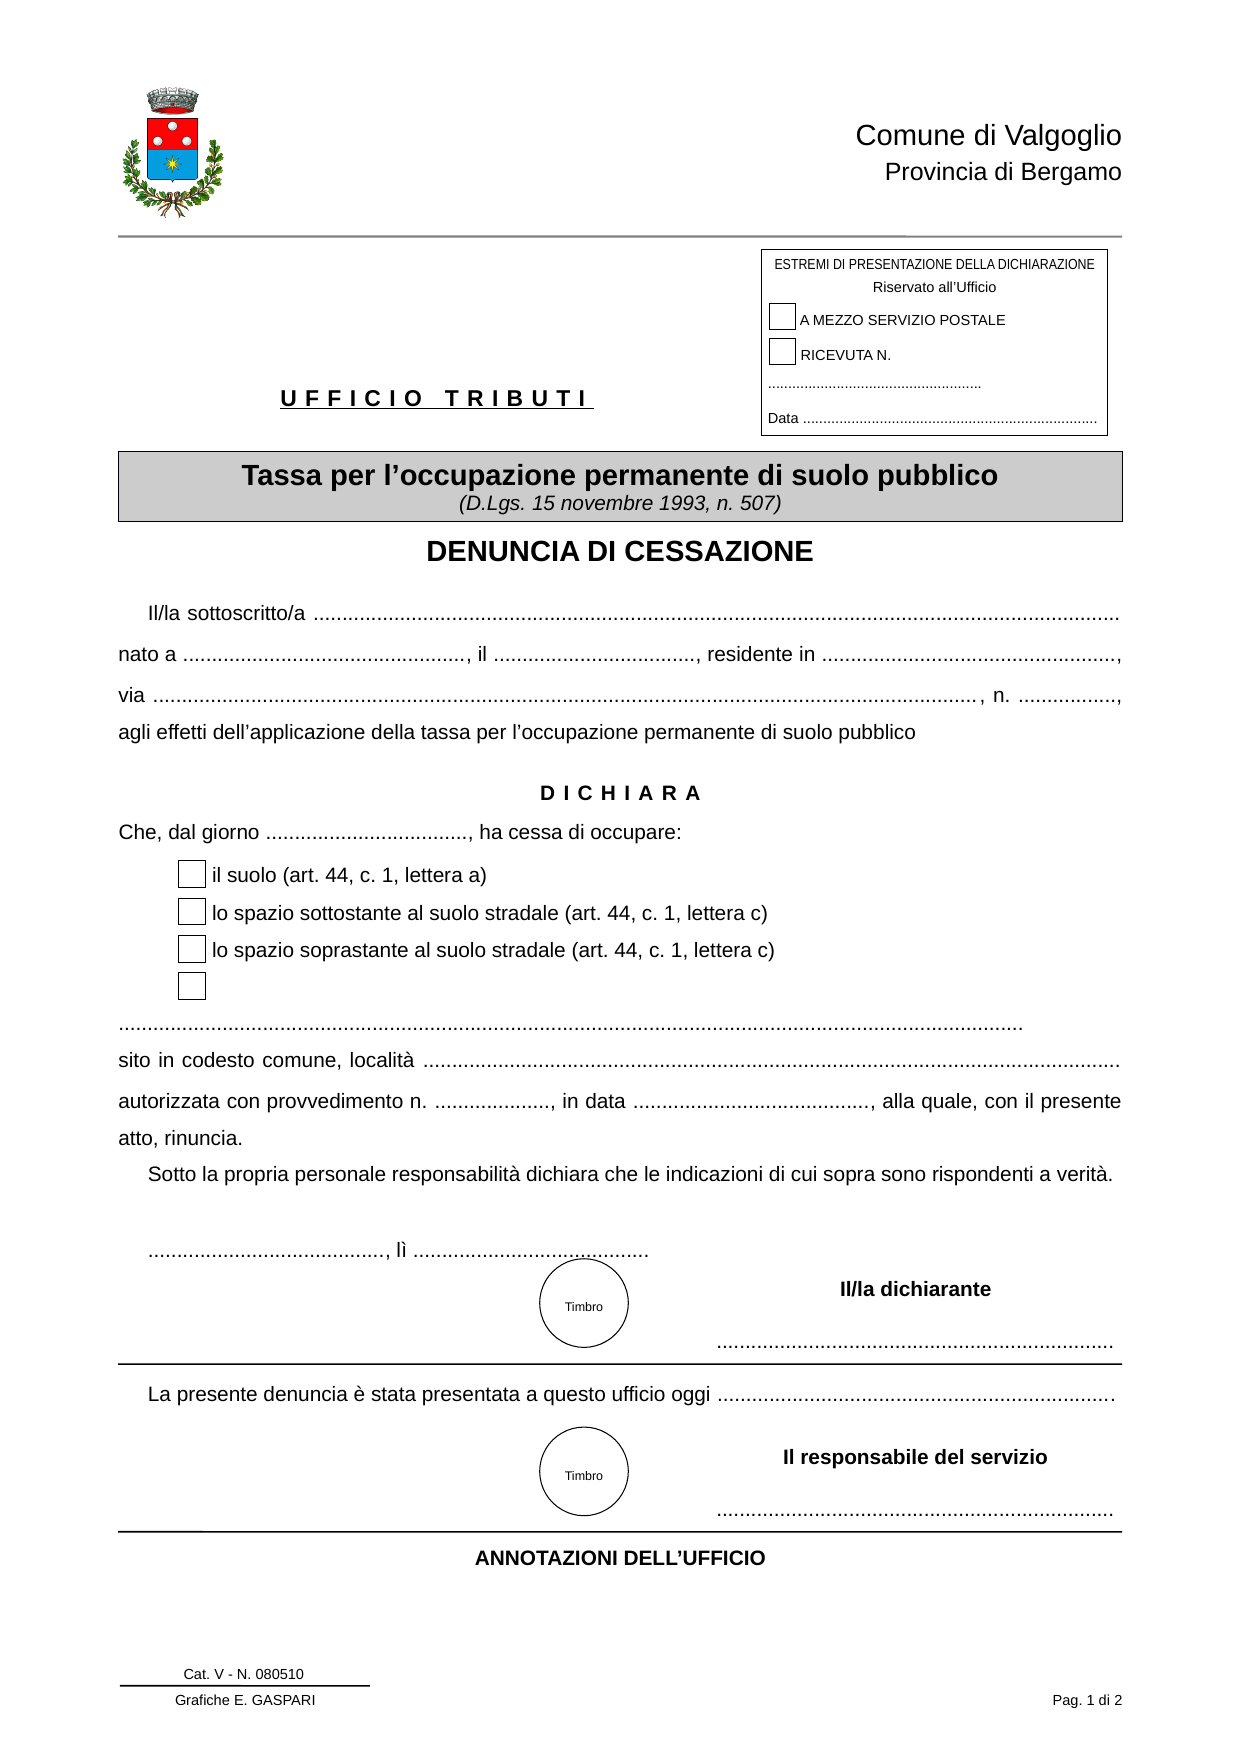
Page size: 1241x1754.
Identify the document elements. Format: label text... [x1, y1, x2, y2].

table_header ESTREMI DI PRESENTAZIONE DELLA DICHIARAZIONE Riservato all’Ufficio A MEZZO SERVIZIO POSTALE RICEVUTA N. ..................................................... Data ......................................................................... [762, 250, 1107, 435]
text UFFICIO TRIBUTI [118, 385, 761, 412]
text il suolo (art. 44, c. 1, lettera a) [118, 859, 1117, 888]
text ........................................., lì ......................................... [118, 1234, 1122, 1263]
text Il/la sottoscritto/a ............................................................................................................................................ nato a ................................................., il ..................................., residente in ..................................................., via ..............................................................................................................................................., n. ................., agli effetti dell’applicazione della tassa per l’occupazione permanente di suolo pubblico [118, 597, 1122, 743]
subtitle Il/la dichiarante [709, 1277, 1122, 1301]
subtitle Il responsabile del servizio [709, 1445, 1122, 1469]
text Provincia di Bergamo [224, 157, 1122, 185]
text lo spazio soprastante al suolo stradale (art. 44, c. 1, lettera c) [118, 934, 1117, 963]
text ..................................................................... [709, 1493, 1122, 1521]
text lo spazio sottostante al suolo stradale (art. 44, c. 1, lettera c) [118, 897, 1117, 926]
text Che, dal giorno ..................................., ha cessa di occupare: [118, 816, 1122, 845]
text La presente denuncia è stata presentata a questo ufficio oggi ..................................................................... [118, 1378, 1122, 1406]
table_header Tassa per l’occupazione permanente di suolo pubblico (D.Lgs. 15 novembre 1993, n. 507) [119, 452, 1122, 521]
text ............................................................................................................................................................. [118, 971, 1117, 1036]
picture [122, 87, 224, 219]
text sito in codesto comune, località ......................................................................................................................... autorizzata con provvedimento n. ...................., in data ........................................., alla quale, con il presente atto, rinuncia. [118, 1044, 1122, 1150]
text DICHIARA [118, 780, 1122, 804]
text Sotto la propria personale responsabilità dichiara che le indicazioni di cui sopra sono rispondenti a verità. [118, 1162, 1122, 1186]
text Comune di Valgoglio [224, 118, 1122, 152]
text [1108, 385, 1122, 412]
text ..................................................................... [709, 1325, 1122, 1354]
text ANNOTAZIONI DELL’UFFICIO [118, 1545, 1122, 1569]
text DENUNCIA DI CESSAZIONE [118, 534, 1122, 568]
